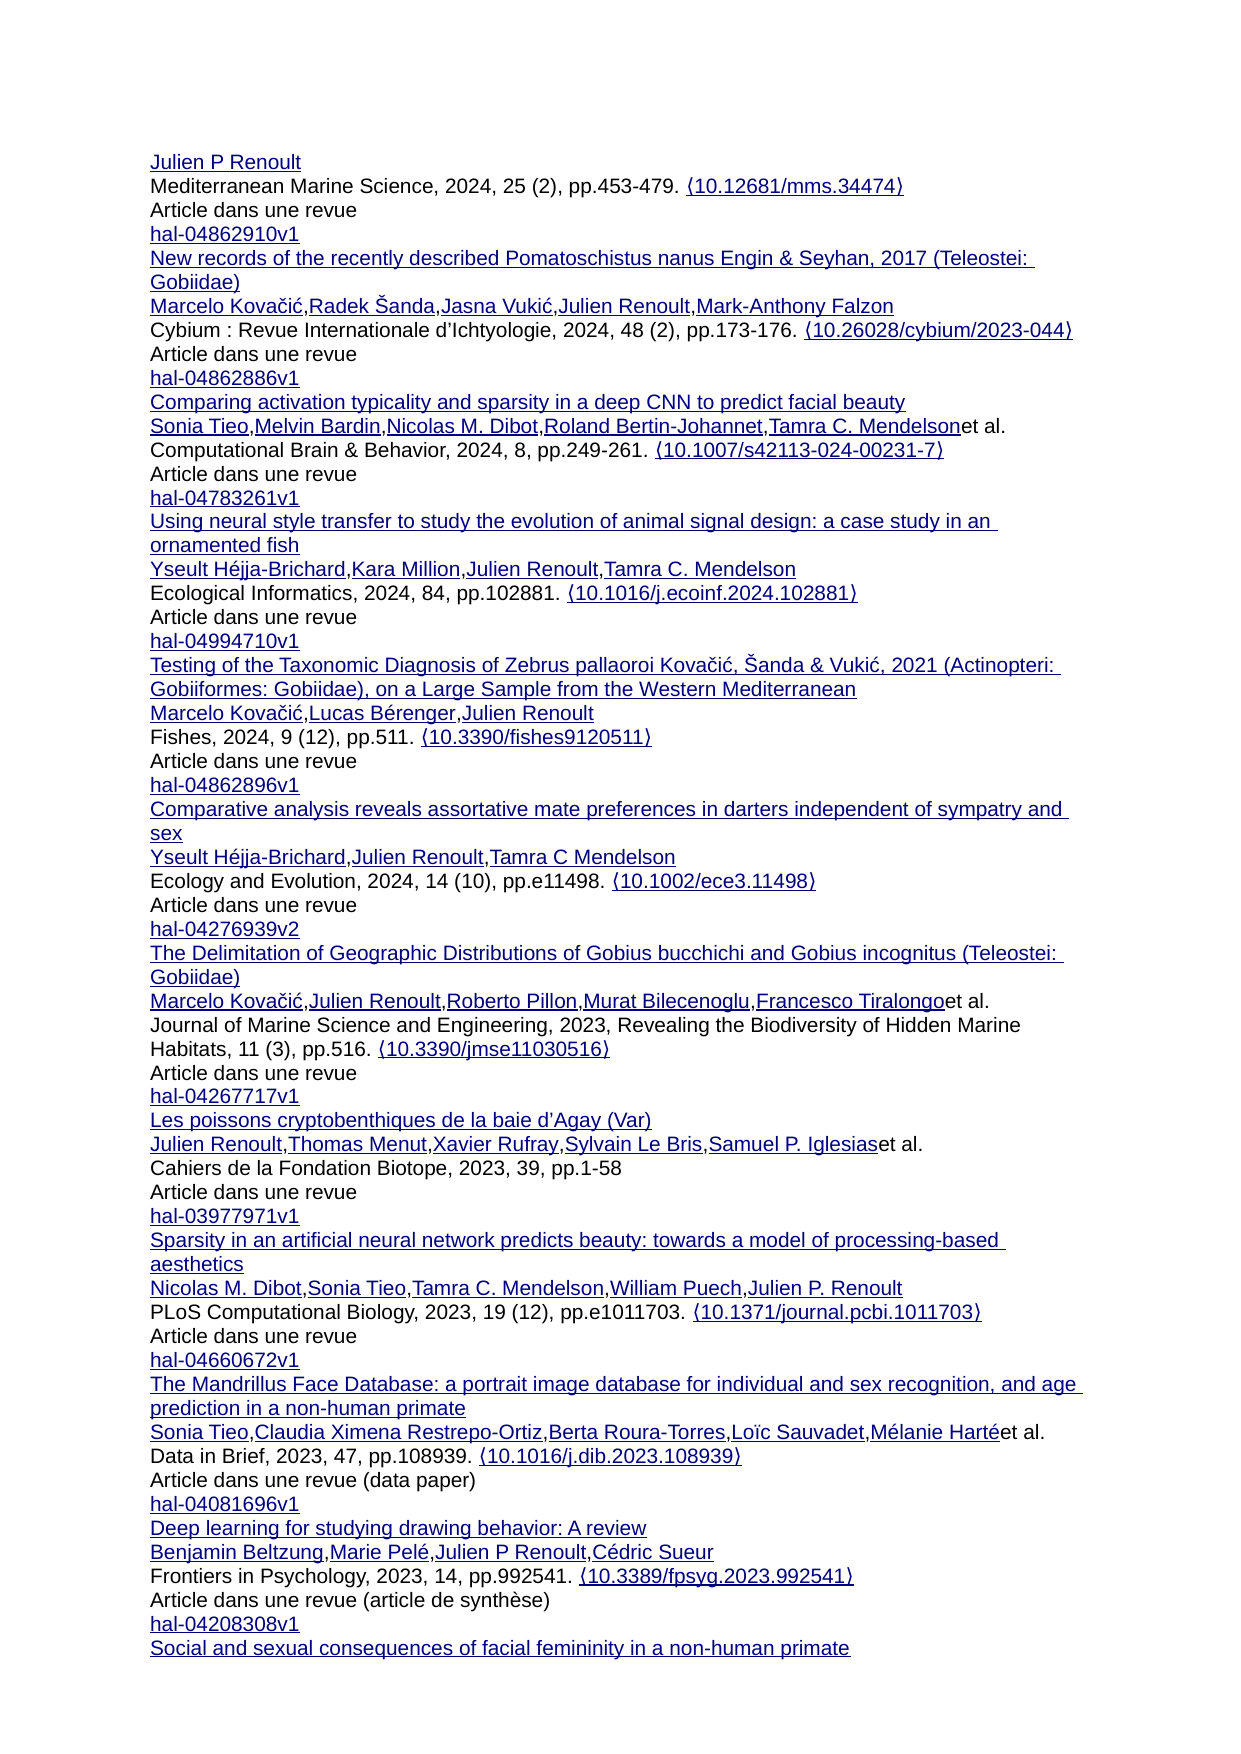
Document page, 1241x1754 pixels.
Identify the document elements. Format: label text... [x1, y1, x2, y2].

table_cell Comparing activation typicality and sparsity in a deep CNN to predict facial beauty Sonia Tieo,Melvin Bardin,Nicolas M. Dibot,Roland Bertin-Johannet,Tamra C. Mendelsonet al. Computational Brain & Behavior, 2024, 8, pp.249-261. ⟨10.1007/s42113-024-00231-7⟩ Article dans une revue hal-04783261v1 [150, 390, 1090, 509]
table_cell Les poissons cryptobenthiques de la baie d’Agay (Var) Julien Renoult,Thomas Menut,Xavier Rufray,Sylvain Le Bris,Samuel P. Iglesiaset al. Cahiers de la Fondation Biotope, 2023, 39, pp.1-58 Article dans une revue hal-03977971v1 [150, 1108, 1090, 1228]
table_cell Julien P Renoult Mediterranean Marine Science, 2024, 25 (2), pp.453-479. ⟨10.12681/mms.34474⟩ Article dans une revue hal-04862910v1 [150, 150, 1090, 246]
table_cell The Delimitation of Geographic Distributions of Gobius bucchichi and Gobius incognitus (Teleostei: Gobiidae) Marcelo Kovačić,Julien Renoult,Roberto Pillon,Murat Bilecenoglu,Francesco Tiralongoet al. Journal of Marine Science and Engineering, 2023, Revealing the Biodiversity of Hidden Marine Habitats, 11 (3), pp.516. ⟨10.3390/jmse11030516⟩ Article dans une revue hal-04267717v1 [150, 941, 1090, 1108]
table_cell The Mandrillus Face Database: a portrait image database for individual and sex recognition, and age prediction in a non-human primate Sonia Tieo,Claudia Ximena Restrepo-Ortiz,Berta Roura-Torres,Loïc Sauvadet,Mélanie Hartéet al. Data in Brief, 2023, 47, pp.108939. ⟨10.1016/j.dib.2023.108939⟩ Article dans une revue (data paper) hal-04081696v1 [150, 1372, 1090, 1516]
table_cell Sparsity in an artificial neural network predicts beauty: towards a model of processing-based aesthetics Nicolas M. Dibot,Sonia Tieo,Tamra C. Mendelson,William Puech,Julien P. Renoult PLoS Computational Biology, 2023, 19 (12), pp.e1011703. ⟨10.1371/journal.pcbi.1011703⟩ Article dans une revue hal-04660672v1 [150, 1228, 1090, 1372]
table_cell New records of the recently described Pomatoschistus nanus Engin & Seyhan, 2017 (Teleostei: Gobiidae) Marcelo Kovačić,Radek Šanda,Jasna Vukić,Julien Renoult,Mark-Anthony Falzon Cybium : Revue Internationale d’Ichtyologie, 2024, 48 (2), pp.173-176. ⟨10.26028/cybium/2023-044⟩ Article dans une revue hal-04862886v1 [150, 246, 1090, 389]
table_cell Comparative analysis reveals assortative mate preferences in darters independent of sympatry and sex Yseult Héjja-Brichard,Julien Renoult,Tamra C Mendelson Ecology and Evolution, 2024, 14 (10), pp.e11498. ⟨10.1002/ece3.11498⟩ Article dans une revue hal-04276939v2 [150, 797, 1090, 941]
table_cell Testing of the Taxonomic Diagnosis of Zebrus pallaoroi Kovačić, Šanda & Vukić, 2021 (Actinopteri: Gobiiformes: Gobiidae), on a Large Sample from the Western Mediterranean Marcelo Kovačić,Lucas Bérenger,Julien Renoult Fishes, 2024, 9 (12), pp.511. ⟨10.3390/fishes9120511⟩ Article dans une revue hal-04862896v1 [150, 653, 1090, 797]
table_cell Using neural style transfer to study the evolution of animal signal design: a case study in an ornamented fish Yseult Héjja-Brichard,Kara Million,Julien Renoult,Tamra C. Mendelson Ecological Informatics, 2024, 84, pp.102881. ⟨10.1016/j.ecoinf.2024.102881⟩ Article dans une revue hal-04994710v1 [150, 509, 1090, 653]
table_cell Social and sexual consequences of facial femininity in a non-human primate [150, 1635, 1090, 1659]
table_cell Deep learning for studying drawing behavior: A review Benjamin Beltzung,Marie Pelé,Julien P Renoult,Cédric Sueur Frontiers in Psychology, 2023, 14, pp.992541. ⟨10.3389/fpsyg.2023.992541⟩ Article dans une revue (article de synthèse) hal-04208308v1 [150, 1516, 1090, 1635]
